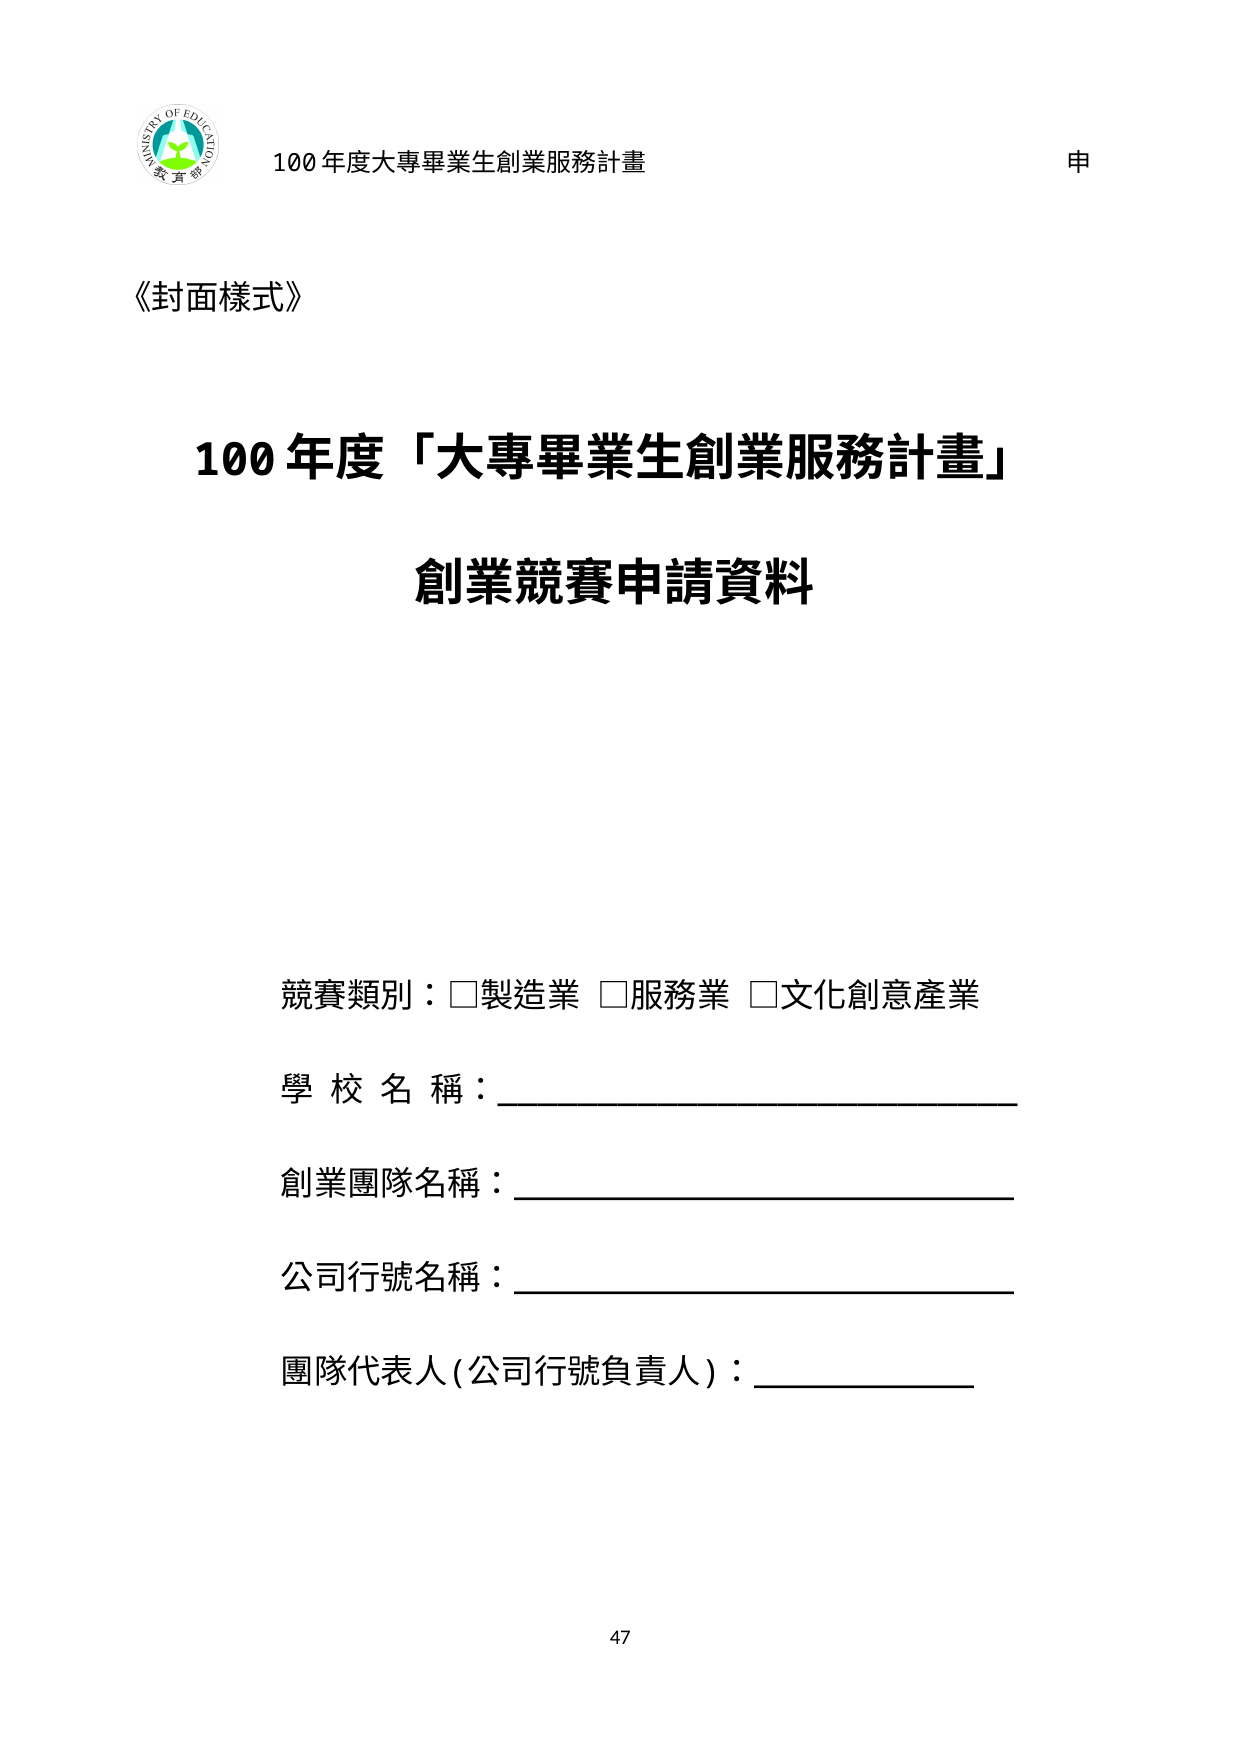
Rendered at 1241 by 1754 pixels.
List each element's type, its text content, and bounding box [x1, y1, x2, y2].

text 創業競賽申請資料 [118, 505, 1109, 630]
text 100年度「大專畢業生創業服務計畫」 [118, 380, 1109, 505]
text 競賽類別：□製造業 □服務業 □文化創意產業 學 校 名 稱：__________________________ 創業團隊名稱：_________________________ 公司行號名稱：_________________________ 團隊代表人(公司行號負責人)：___________ [280, 952, 1110, 1483]
text 《封面樣式》 [118, 255, 1109, 318]
